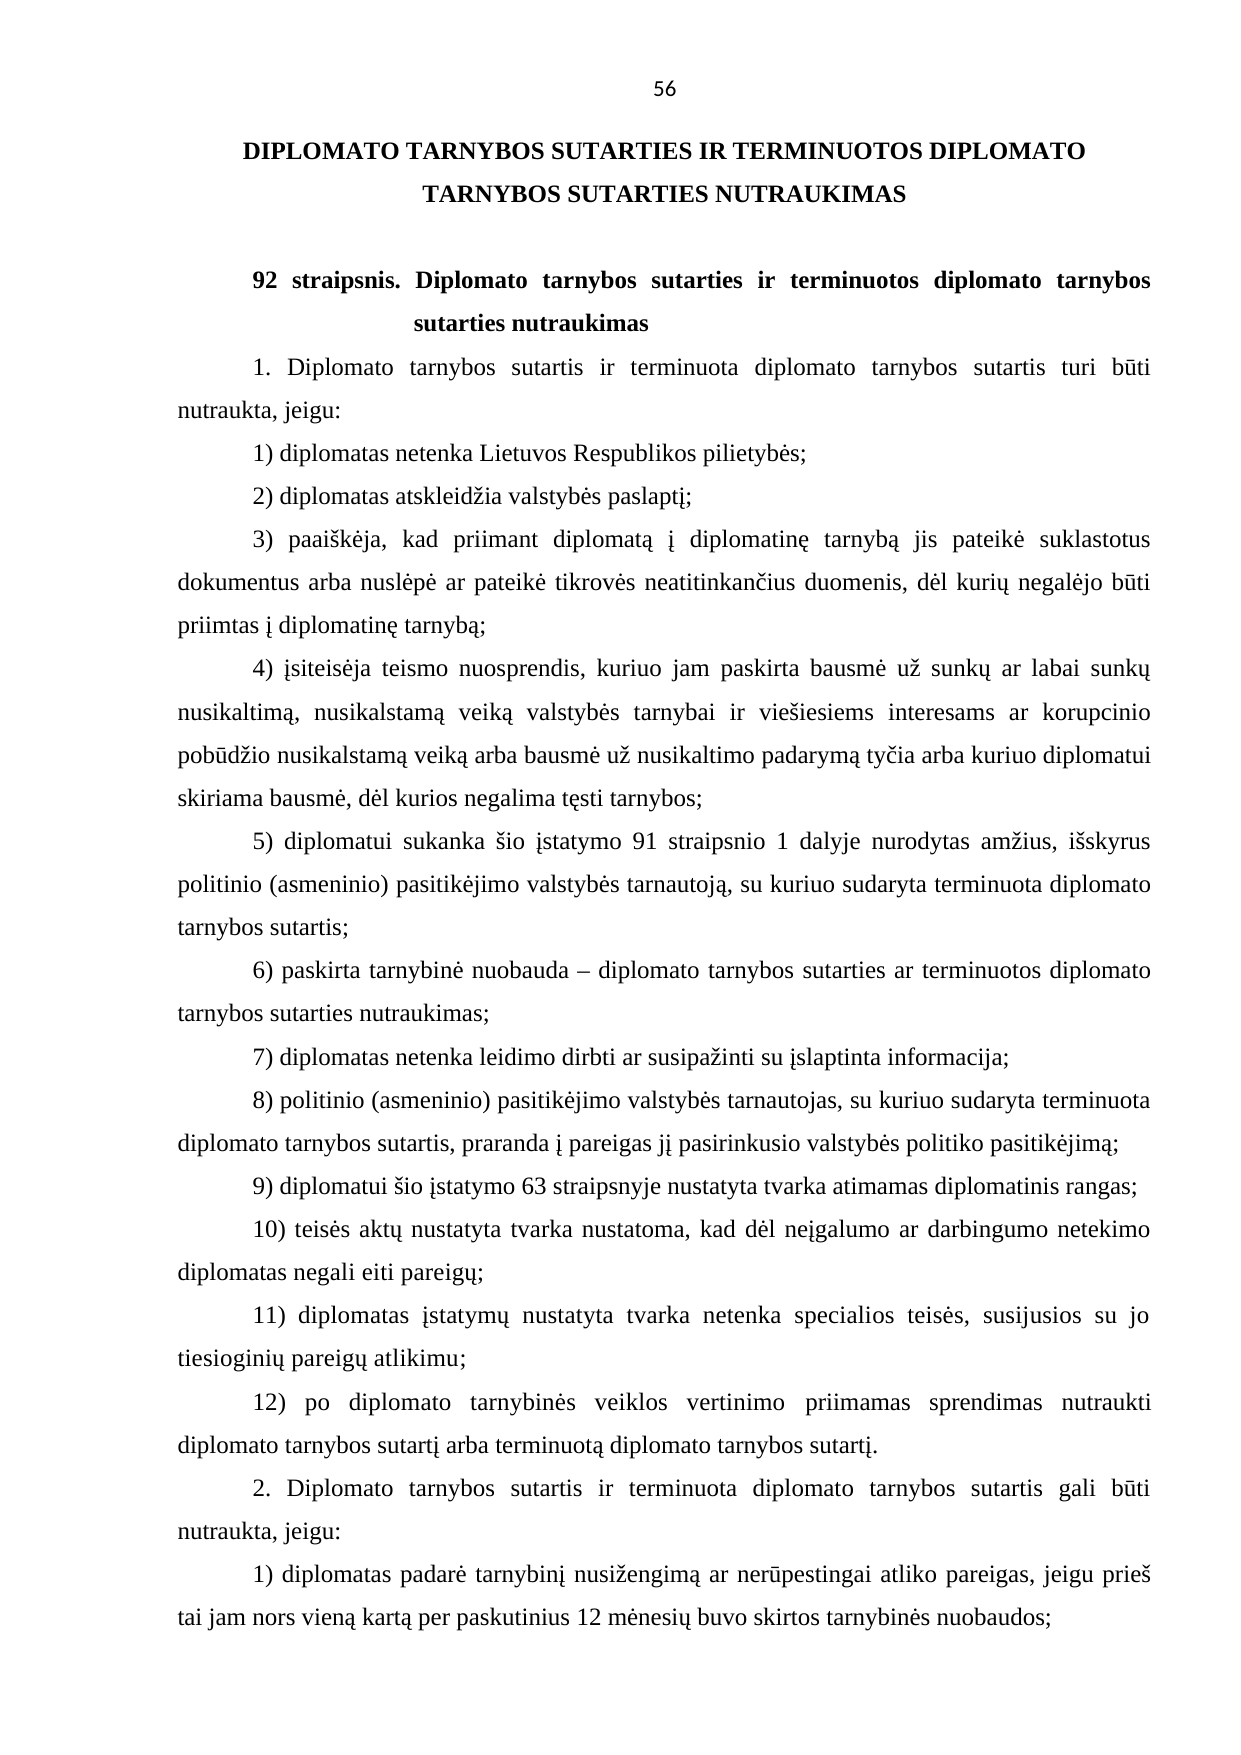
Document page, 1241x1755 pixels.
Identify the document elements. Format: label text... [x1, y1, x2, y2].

text 2. Diplomato tarnybos sutartis ir terminuota diplomato tarnybos sutartis gali būti nutraukta, jeigu: [177, 1473, 1152, 1545]
text 92 straipsnis. Diplomato tarnybos sutarties ir terminuotos diplomato tarnybos sutarties nutraukimas [252, 265, 1152, 337]
text 11) diplomatas įstatymų nustatyta tvarka netenka specialios teisės, susijusios su jo tiesioginių pareigų atlikimu; [177, 1300, 1152, 1372]
text DIPLOMATO TARNYBOS SUTARTIES IR TERMINUOTOS DIPLOMATO TARNYBOS SUTARTIES NUTRAUKIMAS [177, 136, 1152, 208]
text 3) paaiškėja, kad priimant diplomatą į diplomatinę tarnybą jis pateikė suklastotus dokumentus arba nuslėpė ar pateikė tikrovės neatitinkančius duomenis, dėl kurių negalėjo būti priimtas į diplomatinę tarnybą; [177, 524, 1152, 639]
text 9) diplomatui šio įstatymo 63 straipsnyje nustatyta tvarka atimamas diplomatinis rangas; [177, 1171, 1152, 1200]
text 5) diplomatui sukanka šio įstatymo 91 straipsnio 1 dalyje nurodytas amžius, išskyrus politinio (asmeninio) pasitikėjimo valstybės tarnautoją, su kuriuo sudaryta terminuota diplomato tarnybos sutartis; [177, 826, 1152, 941]
text 6) paskirta tarnybinė nuobauda – diplomato tarnybos sutarties ar terminuotos diplomato tarnybos sutarties nutraukimas; [177, 955, 1152, 1027]
text 1) diplomatas padarė tarnybinį nusižengimą ar nerūpestingai atliko pareigas, jeigu prieš tai jam nors vieną kartą per paskutinius 12 mėnesių buvo skirtos tarnybinės nuobaudos; [177, 1559, 1152, 1631]
text 2) diplomatas atskleidžia valstybės paslaptį; [177, 481, 1152, 510]
text 4) įsiteisėja teismo nuosprendis, kuriuo jam paskirta bausmė už sunkų ar labai sunkų nusikaltimą, nusikalstamą veiką valstybės tarnybai ir viešiesiems interesams ar korupcinio pobūdžio nusikalstamą veiką arba bausmė už nusikaltimo padarymą tyčia arba kuriuo diplomatui skiriama bausmė, dėl kurios negalima tęsti tarnybos; [177, 653, 1152, 812]
text 1) diplomatas netenka Lietuvos Respublikos pilietybės; [177, 438, 1152, 467]
text 10) teisės aktų nustatyta tvarka nustatoma, kad dėl neįgalumo ar darbingumo netekimo diplomatas negali eiti pareigų; [177, 1214, 1152, 1286]
text 1. Diplomato tarnybos sutartis ir terminuota diplomato tarnybos sutartis turi būti nutraukta, jeigu: [177, 352, 1152, 423]
text 12) po diplomato tarnybinės veiklos vertinimo priimamas sprendimas nutraukti diplomato tarnybos sutartį arba terminuotą diplomato tarnybos sutartį. [177, 1387, 1152, 1458]
text 8) politinio (asmeninio) pasitikėjimo valstybės tarnautojas, su kuriuo sudaryta terminuota diplomato tarnybos sutartis, praranda į pareigas jį pasirinkusio valstybės politiko pasitikėjimą; [177, 1085, 1152, 1157]
text 7) diplomatas netenka leidimo dirbti ar susipažinti su įslaptinta informacija; [177, 1042, 1152, 1070]
